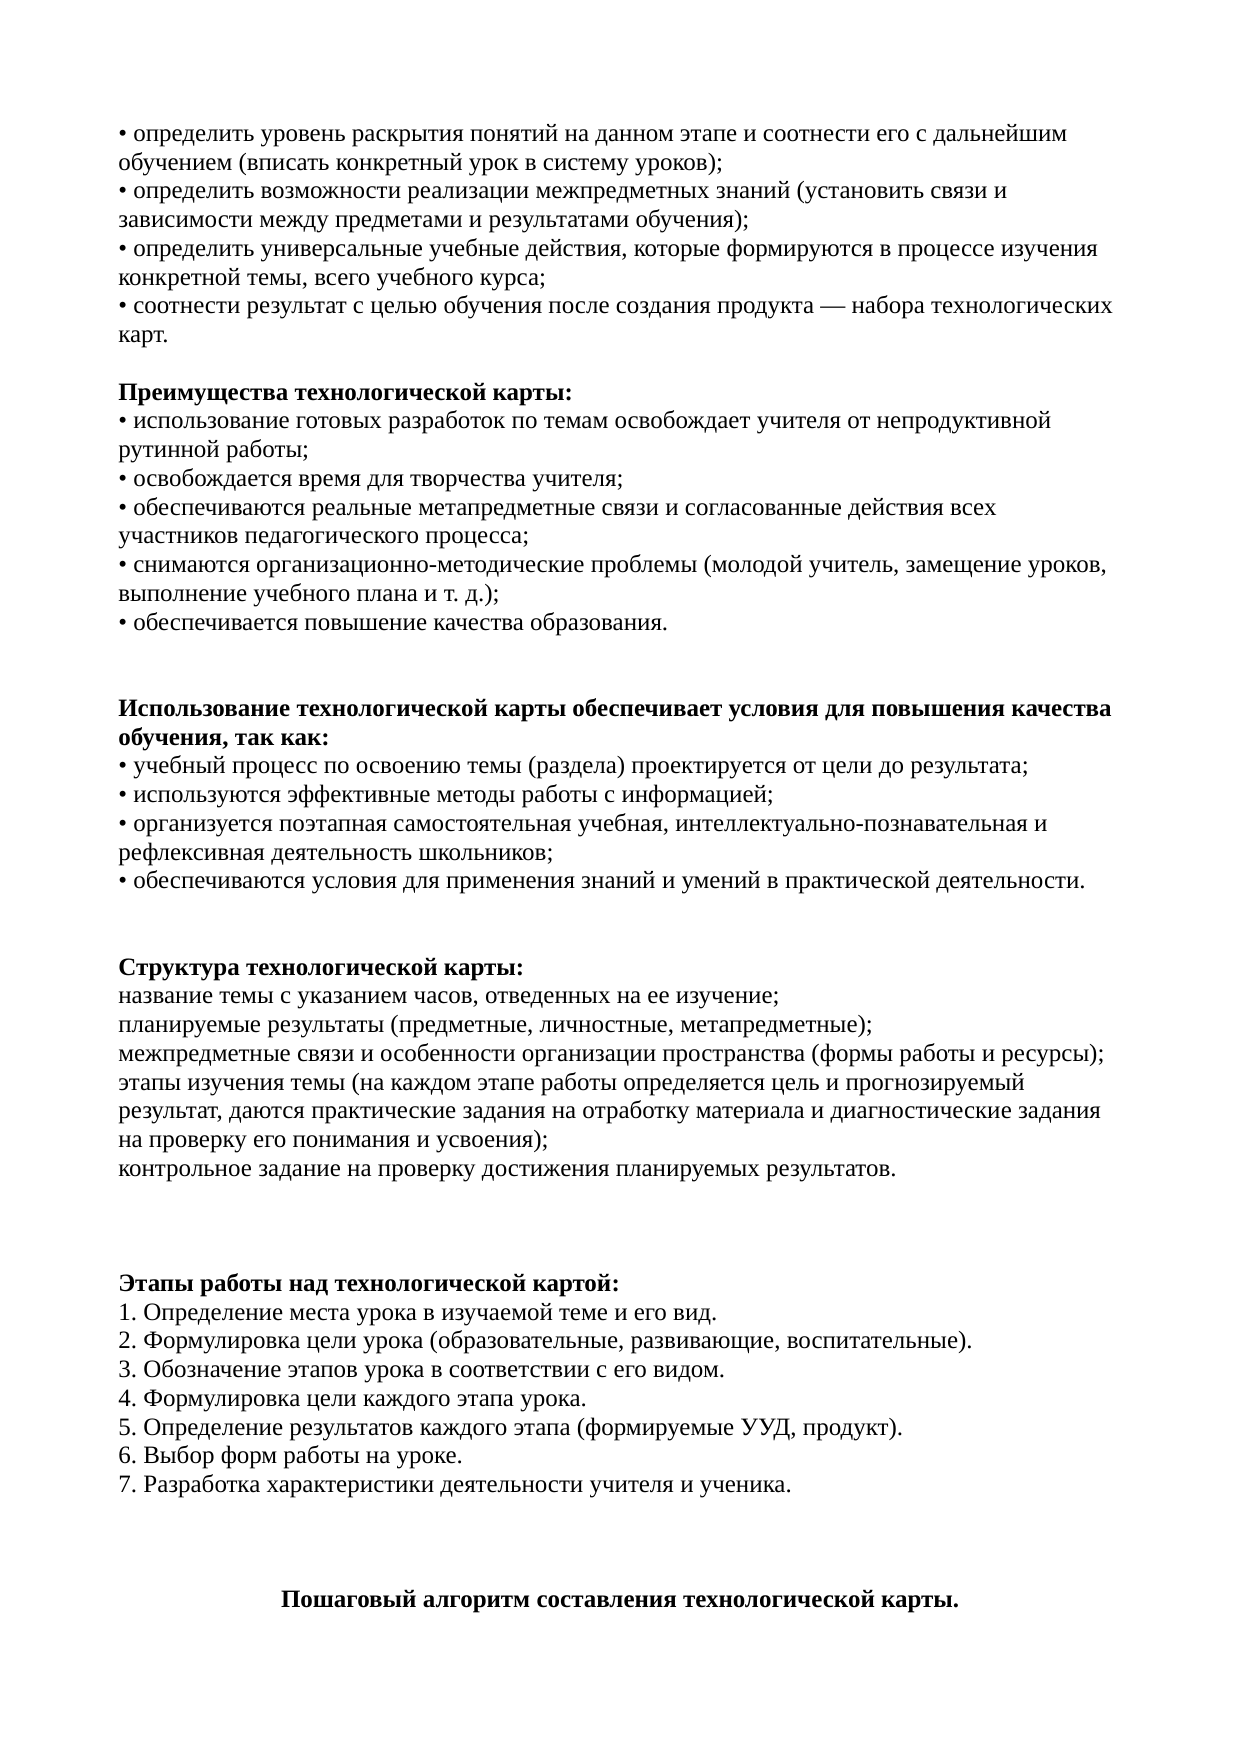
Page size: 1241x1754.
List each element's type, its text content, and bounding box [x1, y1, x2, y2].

text 5. Определение результатов каждого этапа (формируемые УУД, продукт). [118, 1412, 1122, 1441]
text 1. Определение места урока в изучаемой теме и его вид. [118, 1297, 1122, 1326]
text Пошаговый алгоритм составления технологической карты. [118, 1584, 1122, 1613]
text межпредметные связи и особенности организации пространства (формы работы и ресурсы); [118, 1038, 1122, 1067]
text 7. Разработка характеристики деятельности учителя и ученика. [118, 1469, 1122, 1498]
text планируемые результаты (предметные, личностные, метапредметные); [118, 1009, 1122, 1038]
text 3. Обозначение этапов урока в соответствии с его видом. [118, 1354, 1122, 1383]
text 2. Формулировка цели урока (образовательные, развивающие, воспитательные). [118, 1326, 1122, 1354]
text контрольное задание на проверку достижения планируемых результатов. [118, 1153, 1122, 1182]
text Структура технологической карты: [118, 952, 1122, 981]
text Этапы работы над технологической картой: [118, 1268, 1122, 1297]
text • определить уровень раскрытия понятий на данном этапе и соотнести его с дальнейшим обучением (вписать конкретный урок в систему уроков); • определить возможности реализации межпредметных знаний (установить связи и зависимости между предметами и результатами обучения); • определить универсальные учебные действия, которые формируются в процессе изучения конкретной темы, всего учебного курса; • соотнести результат с целью обучения после создания продукта — набора технологических карт. [118, 118, 1122, 348]
text этапы изучения темы (на каждом этапе работы определяется цель и прогнозируемый результат, даются практические задания на отработку материала и диагностические задания на проверку его понимания и усвоения); [118, 1067, 1122, 1153]
text Преимущества технологической карты: • использование готовых разработок по темам освобождает учителя от непродуктивной рутинной работы; • освобождается время для творчества учителя; • обеспечиваются реальные метапредметные связи и согласованные действия всех участников педагогического процесса; • снимаются организационно-методические проблемы (молодой учитель, замещение уроков, выполнение учебного плана и т. д.); • обеспечивается повышение качества образования. [118, 348, 1122, 664]
text название темы с указанием часов, отведенных на ее изучение; [118, 981, 1122, 1009]
text Использование технологической карты обеспечивает условия для повышения качества обучения, так как: • учебный процесс по освоению темы (раздела) проектируется от цели до результата; • используются эффективные методы работы с информацией; • организуется поэтапная самостоятельная учебная, интеллектуально-познавательная и рефлексивная деятельность школьников; • обеспечиваются условия для применения знаний и умений в практической деятельности. [118, 693, 1122, 894]
text 6. Выбор форм работы на уроке. [118, 1441, 1122, 1469]
text 4. Формулировка цели каждого этапа урока. [118, 1383, 1122, 1412]
